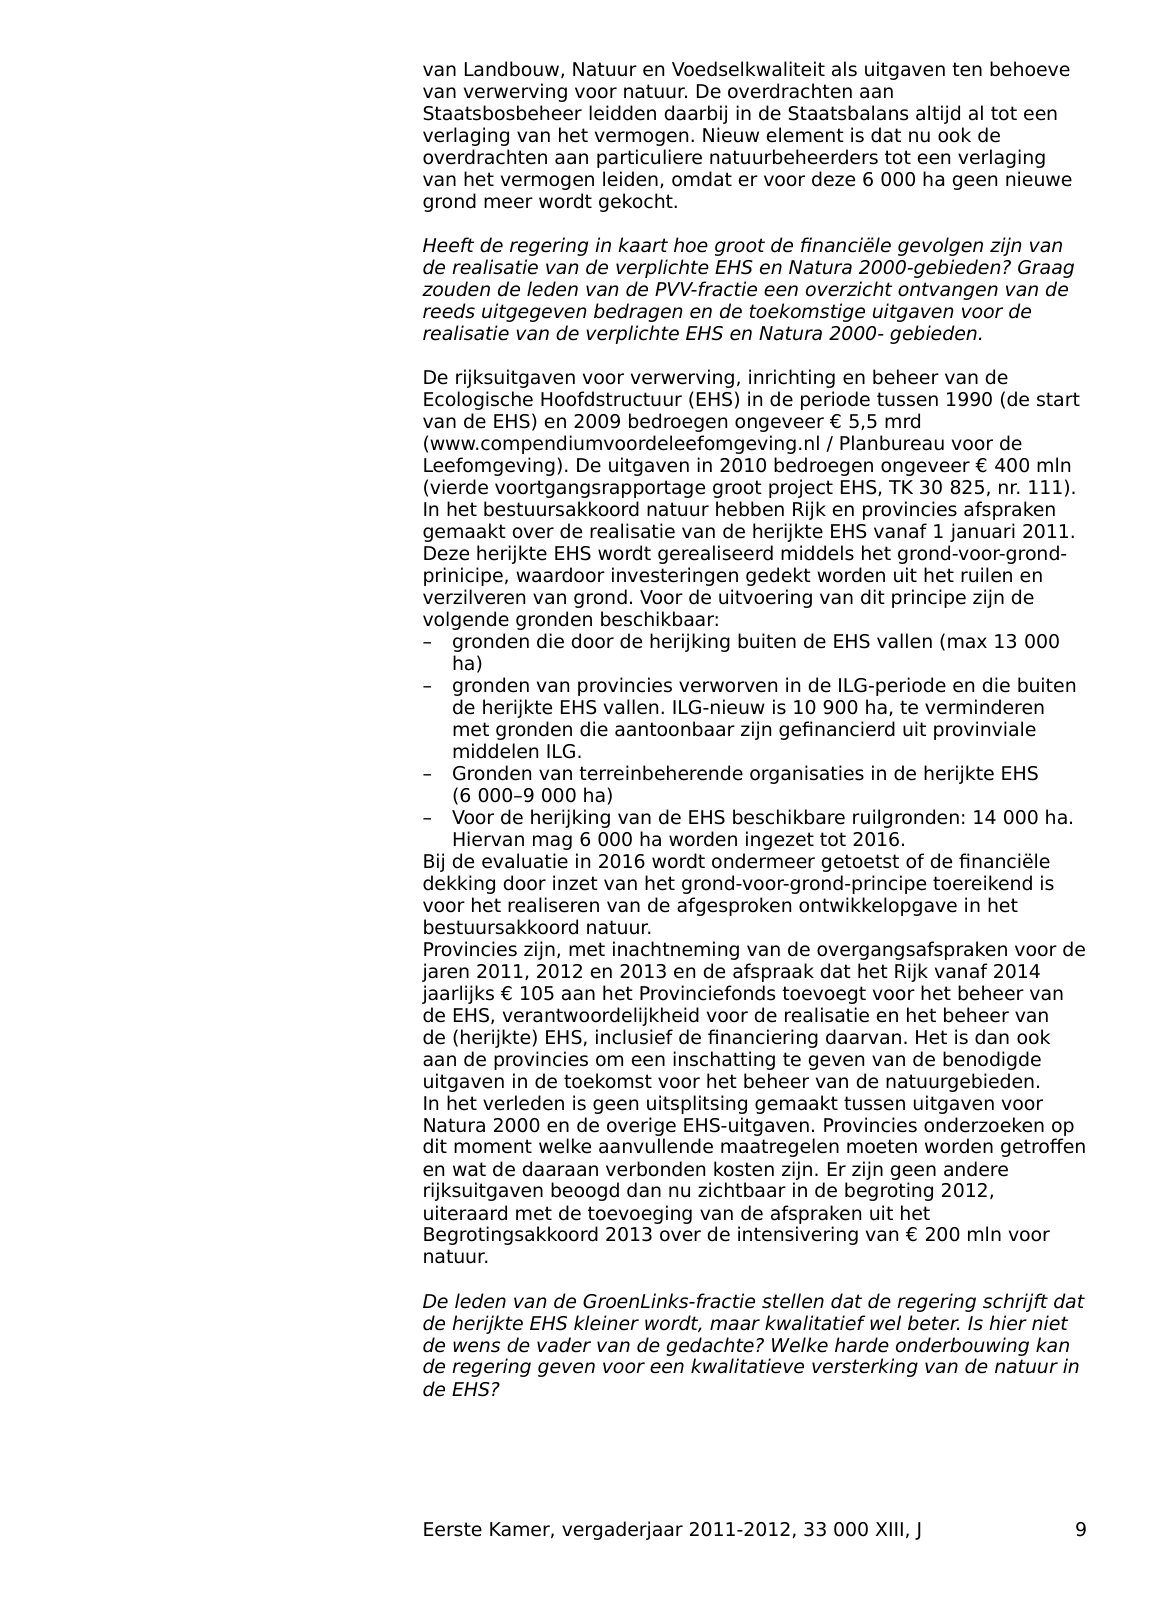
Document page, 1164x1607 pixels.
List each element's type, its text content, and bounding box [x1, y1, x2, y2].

text van Landbouw, Natuur en Voedselkwaliteit als uitgaven ten behoeve van verwerving voor natuur. De overdrachten aan Staatsbosbeheer leidden daarbij in de Staatsbalans altijd al tot een verlaging van het vermogen. Nieuw element is dat nu ook de overdrachten aan particuliere natuurbeheerders tot een verlaging van het vermogen leiden, omdat er voor deze 6 000 ha geen nieuwe grond meer wordt gekocht. [422, 59, 1087, 213]
text – Gronden van terreinbeherende organisaties in de herijkte EHS (6 000–9 000 ha) [422, 763, 1087, 807]
text – gronden die door de herijking buiten de EHS vallen (max 13 000 ha) [422, 631, 1087, 675]
text Bij de evaluatie in 2016 wordt ondermeer getoetst of de financiële dekking door inzet van het grond-voor-grond-principe toereikend is voor het realiseren van de afgesproken ontwikkelopgave in het bestuursakkoord natuur. [422, 851, 1087, 939]
text De rijksuitgaven voor verwerving, inrichting en beheer van de Ecologische Hoofdstructuur (EHS) in de periode tussen 1990 (de start van de EHS) en 2009 bedroegen ongeveer € 5,5 mrd (www.compendiumvoordeleefomgeving.nl / Planbureau voor de Leefomgeving). De uitgaven in 2010 bedroegen ongeveer € 400 mln (vierde voortgangsrapportage groot project EHS, TK 30 825, nr. 111). In het bestuursakkoord natuur hebben Rijk en provincies afspraken gemaakt over de realisatie van de herijkte EHS vanaf 1 januari 2011. Deze herijkte EHS wordt gerealiseerd middels het grond-voor-grond-prinicipe, waardoor investeringen gedekt worden uit het ruilen en verzilveren van grond. Voor de uitvoering van dit principe zijn de volgende gronden beschikbaar: [422, 367, 1087, 631]
text In het verleden is geen uitsplitsing gemaakt tussen uitgaven voor Natura 2000 en de overige EHS-uitgaven. Provincies onderzoeken op dit moment welke aanvullende maatregelen moeten worden getroffen en wat de daaraan verbonden kosten zijn. Er zijn geen andere rijksuitgaven beoogd dan nu zichtbaar in de begroting 2012, uiteraard met de toevoeging van de afspraken uit het Begrotingsakkoord 2013 over de intensivering van € 200 mln voor natuur. [422, 1092, 1087, 1268]
text – gronden van provincies verworven in de ILG-periode en die buiten de herijkte EHS vallen. ILG-nieuw is 10 900 ha, te verminderen met gronden die aantoonbaar zijn gefinancierd uit provinviale middelen ILG. [422, 675, 1087, 763]
text De leden van de GroenLinks-fractie stellen dat de regering schrijft dat de herijkte EHS kleiner wordt, maar kwalitatief wel beter. Is hier niet de wens de vader van de gedachte? Welke harde onderbouwing kan de regering geven voor een kwalitatieve versterking van de natuur in de EHS? [422, 1291, 1087, 1400]
text Heeft de regering in kaart hoe groot de financiële gevolgen zijn van de realisatie van de verplichte EHS en Natura 2000-gebieden? Graag zouden de leden van de PVV-fractie een overzicht ontvangen van de reeds uitgegeven bedragen en de toekomstige uitgaven voor de realisatie van de verplichte EHS en Natura 2000- gebieden. [422, 235, 1087, 345]
text Provincies zijn, met inachtneming van de overgangsafspraken voor de jaren 2011, 2012 en 2013 en de afspraak dat het Rijk vanaf 2014 jaarlijks € 105 aan het Provinciefonds toevoegt voor het beheer van de EHS, verantwoordelijkheid voor de realisatie en het beheer van de (herijkte) EHS, inclusief de financiering daarvan. Het is dan ook aan de provincies om een inschatting te geven van de benodigde uitgaven in de toekomst voor het beheer van de natuurgebieden. [422, 939, 1087, 1092]
text – Voor de herijking van de EHS beschikbare ruilgronden: 14 000 ha. Hiervan mag 6 000 ha worden ingezet tot 2016. [422, 807, 1087, 851]
